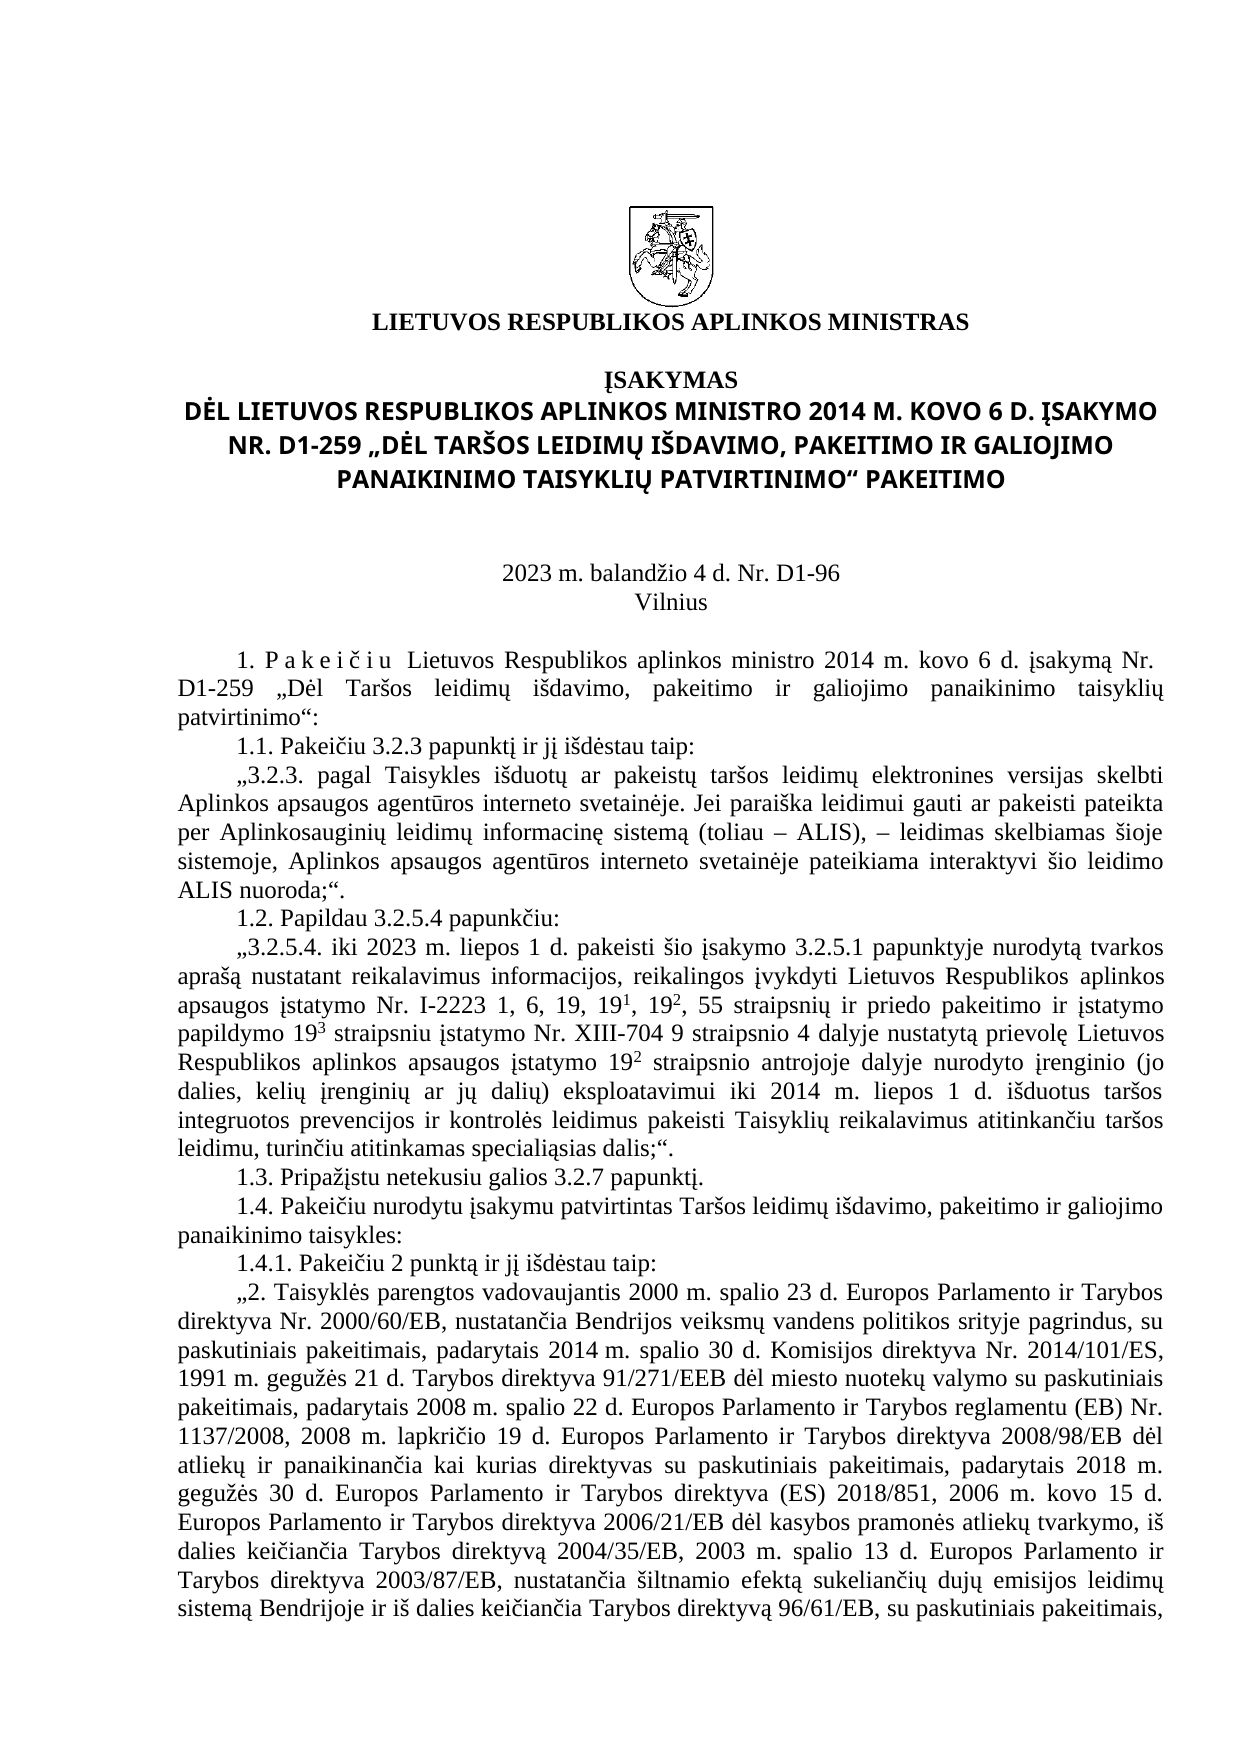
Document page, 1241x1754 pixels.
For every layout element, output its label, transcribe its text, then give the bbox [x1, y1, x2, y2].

text „2. Taisyklės parengtos vadovaujantis 2000 m. spalio 23 d. Europos Parlamento ir Tarybos direktyva Nr. 2000/60/EB, nustatančia Bendrijos veiksmų vandens politikos srityje pagrindus, su paskutiniais pakeitimais, padarytais 2014 m. spalio 30 d. Komisijos direktyva Nr. 2014/101/ES, 1991 m. gegužės 21 d. Tarybos direktyva 91/271/EEB dėl miesto nuotekų valymo su paskutiniais pakeitimais, padarytais 2008 m. spalio 22 d. Europos Parlamento ir Tarybos reglamentu (EB) Nr. 1137/2008, 2008 m. lapkričio 19 d. Europos Parlamento ir Tarybos direktyva 2008/98/EB dėl atliekų ir panaikinančia kai kurias direktyvas su paskutiniais pakeitimais, padarytais 2018 m. gegužės 30 d. Europos Parlamento ir Tarybos direktyva (ES) 2018/851, 2006 m. kovo 15 d. Europos Parlamento ir Tarybos direktyva 2006/21/EB dėl kasybos pramonės atliekų tvarkymo, iš dalies keičiančia Tarybos direktyvą 2004/35/EB, 2003 m. spalio 13 d. Europos Parlamento ir Tarybos direktyva 2003/87/EB, nustatančia šiltnamio efektą sukeliančių dujų emisijos leidimų sistemą Bendrijoje ir iš dalies keičiančia Tarybos direktyvą 96/61/EB, su paskutiniais pakeitimais, [177, 1277, 1164, 1622]
text 2023 m. balandžio 4 d. Nr. D1-96 [177, 558, 1164, 587]
text 1.3. Pripažįstu netekusiu galios 3.2.7 papunktį. [177, 1162, 1164, 1191]
text „3.2.5.4. iki 2023 m. liepos 1 d. pakeisti šio įsakymo 3.2.5.1 papunktyje nurodytą tvarkos aprašą nustatant reikalavimus informacijos, reikalingos įvykdyti Lietuvos Respublikos aplinkos apsaugos įstatymo Nr. I-2223 1, 6, 19, 191, 192, 55 straipsnių ir priedo pakeitimo ir įstatymo papildymo 193 straipsniu įstatymo Nr. XIII-704 9 straipsnio 4 dalyje nustatytą prievolę Lietuvos Respublikos aplinkos apsaugos įstatymo 192 straipsnio antrojoje dalyje nurodyto įrenginio (jo dalies, kelių įrenginių ar jų dalių) eksploatavimui iki 2014 m. liepos 1 d. išduotus taršos integruotos prevencijos ir kontrolės leidimus pakeisti Taisyklių reikalavimus atitinkančiu taršos leidimu, turinčiu atitinkamas specialiąsias dalis;“. [177, 932, 1164, 1162]
text LIETUVOS RESPUBLIKOS APLINKOS MINISTRAS [177, 307, 1164, 336]
text ĮSAKYMAS [177, 365, 1164, 393]
text DĖL LIETUVOS RESPUBLIKOS APLINKOS MINISTRO 2014 M. KOVO 6 D. ĮSAKYMO NR. D1-259 „DĖL Taršos leidimų išdavimo, pakeitimo ir galiojimo panaikinimo taisyklIŲ PATVIRTINIMO“ PAKEITIMO [177, 393, 1164, 496]
text 1.4. Pakeičiu nurodytu įsakymu patvirtintas Taršos leidimų išdavimo, pakeitimo ir galiojimo panaikinimo taisykles: [177, 1191, 1164, 1248]
text 1.2. Papildau 3.2.5.4 papunkčiu: [177, 903, 1164, 932]
text 1. Pakeičiu Lietuvos Respublikos aplinkos ministro 2014 m. kovo 6 d. įsakymą Nr. D1-259 „Dėl Taršos leidimų išdavimo, pakeitimo ir galiojimo panaikinimo taisyklių patvirtinimo“: [177, 645, 1164, 731]
text 1.1. Pakeičiu 3.2.3 papunktį ir jį išdėstau taip: [177, 731, 1164, 760]
text „3.2.3. pagal Taisykles išduotų ar pakeistų taršos leidimų elektronines versijas skelbti Aplinkos apsaugos agentūros interneto svetainėje. Jei paraiška leidimui gauti ar pakeisti pateikta per Aplinkosauginių leidimų informacinę sistemą (toliau – ALIS), – leidimas skelbiamas šioje sistemoje, Aplinkos apsaugos agentūros interneto svetainėje pateikiama interaktyvi šio leidimo ALIS nuoroda;“. [177, 760, 1164, 903]
text Vilnius [177, 587, 1164, 616]
text 1.4.1. Pakeičiu 2 punktą ir jį išdėstau taip: [177, 1248, 1164, 1277]
